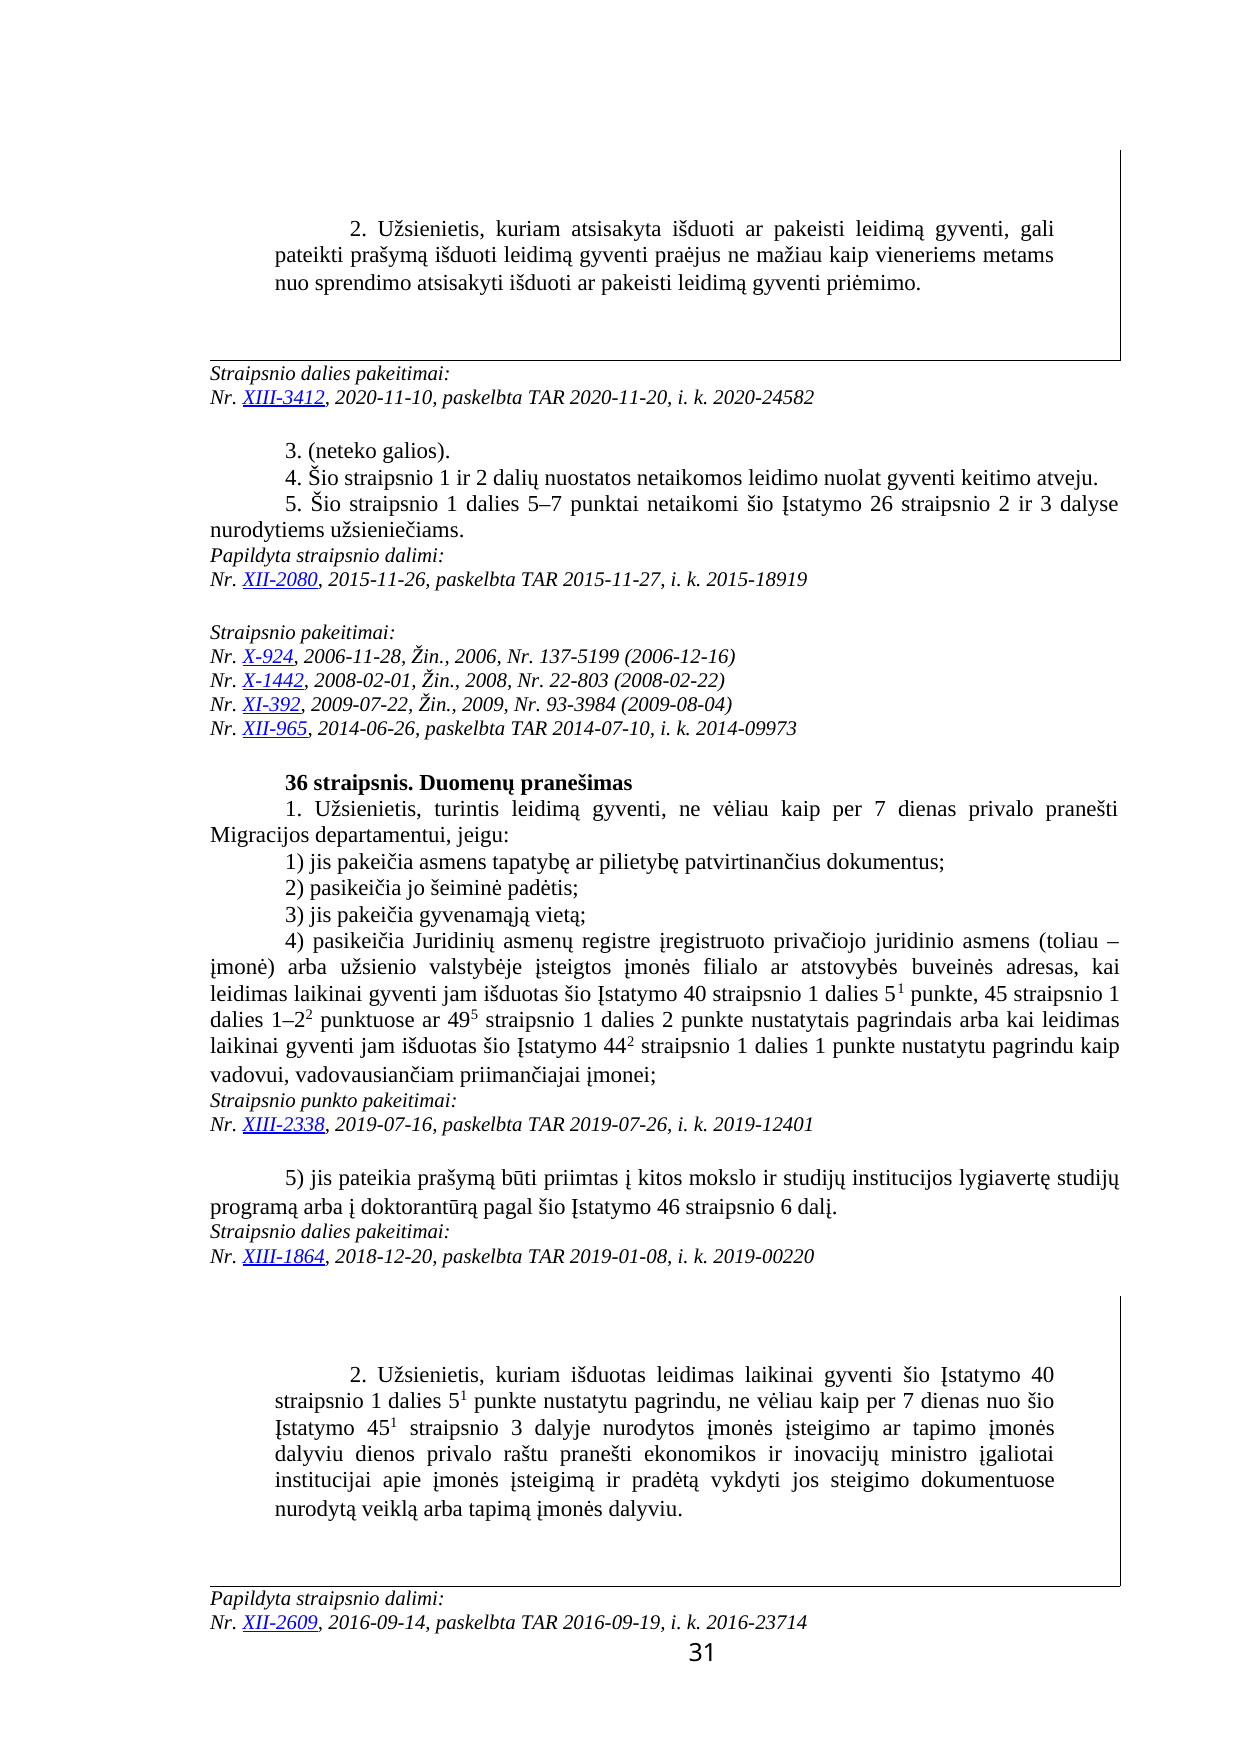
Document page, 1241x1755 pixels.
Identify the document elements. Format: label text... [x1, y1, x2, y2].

text 5. Šio straipsnio 1 dalies 5–7 punktai netaikomi šio Įstatymo 26 straipsnio 2 ir 3 dalyse nurodytiems užsieniečiams. [210, 490, 1120, 543]
text Papildyta straipsnio dalimi: [210, 543, 1120, 567]
text Straipsnio dalies pakeitimai: [210, 1219, 1120, 1243]
text 4. Šio straipsnio 1 ir 2 dalių nuostatos netaikomos leidimo nuolat gyventi keitimo atveju. [210, 464, 1120, 490]
text 2. Užsienietis, kuriam išduotas leidimas laikinai gyventi šio Įstatymo 40 straipsnio 1 dalies 51 punkte nustatytu pagrindu, ne vėliau kaip per 7 dienas nuo šio Įstatymo 451 straipsnio 3 dalyje nurodytos įmonės įsteigimo ar tapimo įmonės dalyviu dienos privalo raštu pranešti ekonomikos ir inovacijų ministro įgaliotai institucijai apie įmonės įsteigimą ir pradėtą vykdyti jos steigimo dokumentuose nurodytą veiklą arba tapimą įmonės dalyviu. [210, 1296, 1120, 1586]
text Nr. X-924, 2006-11-28, Žin., 2006, Nr. 137-5199 (2006-12-16) [210, 644, 1120, 668]
text 4) pasikeičia Juridinių asmenų registre įregistruoto privačiojo juridinio asmens (toliau – įmonė) arba užsienio valstybėje įsteigtos įmonės filialo ar atstovybės buveinės adresas, kai leidimas laikinai gyventi jam išduotas šio Įstatymo 40 straipsnio 1 dalies 51 punkte, 45 straipsnio 1 dalies 1–22 punktuose ar 495 straipsnio 1 dalies 2 punkte nustatytais pagrindais arba kai leidimas laikinai gyventi jam išduotas šio Įstatymo 442 straipsnio 1 dalies 1 punkte nustatytu pagrindu kaip vadovui, vadovausiančiam priimančiajai įmonei; [210, 927, 1120, 1087]
text Straipsnio pakeitimai: [210, 620, 1120, 644]
text 5) jis pateikia prašymą būti priimtas į kitos mokslo ir studijų institucijos lygiavertę studijų programą arba į doktorantūrą pagal šio Įstatymo 46 straipsnio 6 dalį. [210, 1164, 1120, 1219]
text Nr. XIII-2338, 2019-07-16, paskelbta TAR 2019-07-26, i. k. 2019-12401 [210, 1112, 1120, 1136]
text 36 straipsnis. Duomenų pranešimas [210, 769, 1120, 795]
text Nr. X-1442, 2008-02-01, Žin., 2008, Nr. 22-803 (2008-02-22) [210, 668, 1120, 692]
text Nr. XII-965, 2014-06-26, paskelbta TAR 2014-07-10, i. k. 2014-09973 [210, 716, 1120, 740]
text 1) jis pakeičia asmens tapatybę ar pilietybę patvirtinančius dokumentus; [210, 848, 1120, 874]
text Straipsnio punkto pakeitimai: [210, 1087, 1120, 1112]
text Nr. XI-392, 2009-07-22, Žin., 2009, Nr. 93-3984 (2009-08-04) [210, 692, 1120, 716]
text Papildyta straipsnio dalimi: [210, 1586, 1120, 1610]
text 3. (neteko galios). [210, 437, 1120, 464]
text 2. Užsienietis, kuriam atsisakyta išduoti ar pakeisti leidimą gyventi, gali pateikti prašymą išduoti leidimą gyventi praėjus ne mažiau kaip vieneriems metams nuo sprendimo atsisakyti išduoti ar pakeisti leidimą gyventi priėmimo. [210, 150, 1120, 360]
text 3) jis pakeičia gyvenamąją vietą; [210, 901, 1120, 927]
text Straipsnio dalies pakeitimai: [210, 361, 1120, 385]
text Nr. XIII-3412, 2020-11-10, paskelbta TAR 2020-11-20, i. k. 2020-24582 [210, 385, 1120, 409]
text 1. Užsienietis, turintis leidimą gyventi, ne vėliau kaip per 7 dienas privalo pranešti Migracijos departamentui, jeigu: [210, 795, 1120, 848]
text Nr. XII-2080, 2015-11-26, paskelbta TAR 2015-11-27, i. k. 2015-18919 [210, 567, 1120, 591]
text Nr. XIII-1864, 2018-12-20, paskelbta TAR 2019-01-08, i. k. 2019-00220 [210, 1243, 1120, 1268]
text 2) pasikeičia jo šeiminė padėtis; [210, 874, 1120, 901]
text Nr. XII-2609, 2016-09-14, paskelbta TAR 2016-09-19, i. k. 2016-23714 [210, 1610, 1120, 1634]
